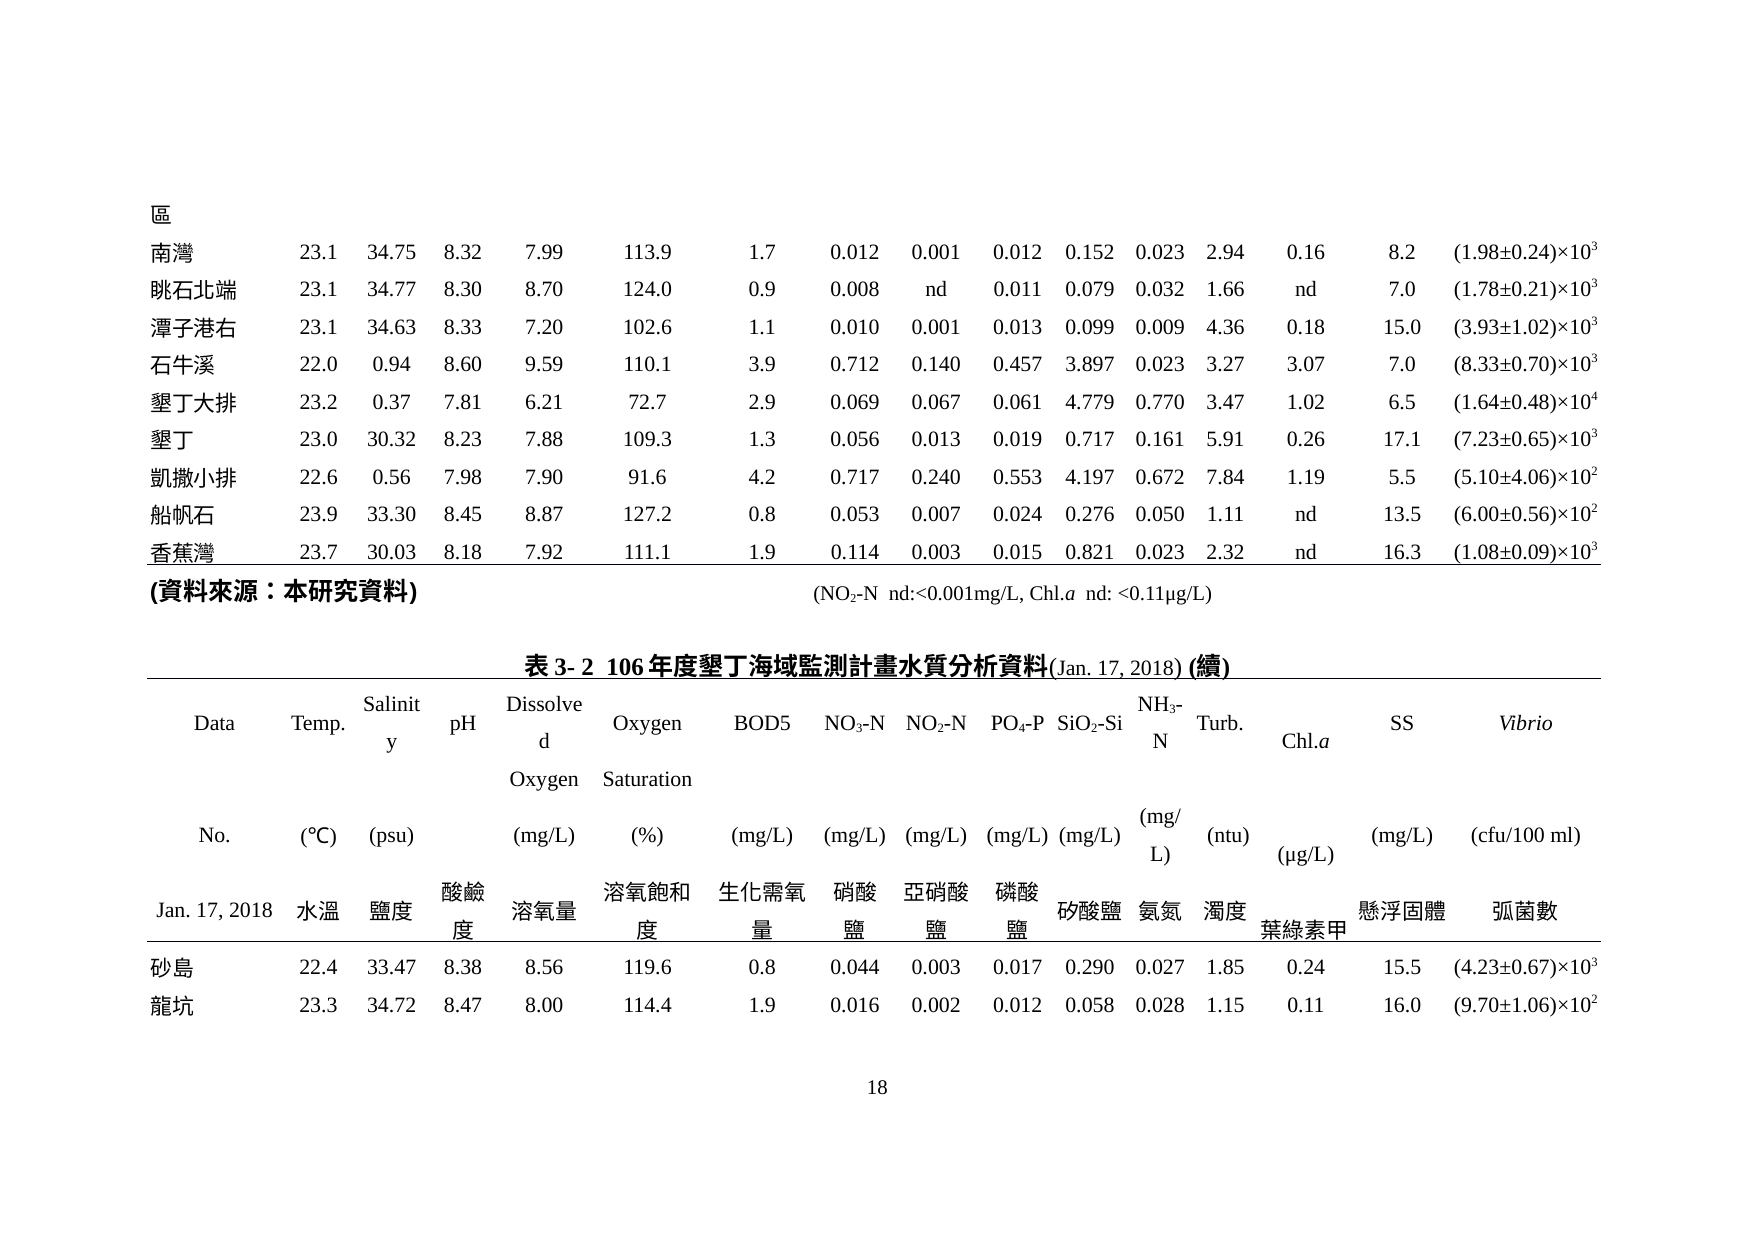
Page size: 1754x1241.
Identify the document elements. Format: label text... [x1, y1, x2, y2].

table_cell 0.056 [819, 414, 890, 451]
table_cell 1.1 [705, 301, 819, 339]
table_cell 22.0 [282, 339, 355, 376]
table_cell 1.66 [1193, 264, 1257, 301]
table_cell 9.59 [498, 339, 590, 376]
table_cell nd [1258, 526, 1354, 564]
table_cell [1450, 189, 1601, 226]
table_cell 7.88 [498, 414, 590, 451]
table_cell 7.90 [498, 451, 590, 489]
table_cell 124.0 [590, 264, 704, 301]
table_cell 0.457 [982, 339, 1053, 376]
table_cell 5.5 [1354, 451, 1450, 489]
table_cell [498, 189, 590, 226]
table_cell 0.276 [1053, 489, 1127, 526]
table_header Turb. [1193, 679, 1257, 753]
table_cell 4.36 [1193, 301, 1257, 339]
table_cell 0.37 [355, 376, 428, 414]
table_cell 5.91 [1193, 414, 1257, 451]
table_cell (μg/L) [1258, 791, 1354, 866]
table_cell 8.38 [428, 942, 498, 979]
table_cell 7.84 [1193, 451, 1257, 489]
table_cell 8.45 [428, 489, 498, 526]
table_cell 0.672 [1127, 451, 1193, 489]
table_cell nd [1258, 489, 1354, 526]
table_cell (mg/L) [819, 791, 890, 866]
table_cell 0.001 [890, 301, 982, 339]
table_cell 23.2 [282, 376, 355, 414]
table_cell 0.019 [982, 414, 1053, 451]
table_cell 0.012 [982, 980, 1053, 1017]
table_cell 0.028 [1127, 980, 1193, 1017]
table_cell (mg/L) [1354, 791, 1450, 866]
table_cell [428, 189, 498, 226]
table_header PO4-P [982, 679, 1053, 753]
table_cell 1.11 [1193, 489, 1257, 526]
table_cell 30.32 [355, 414, 428, 451]
table_cell 0.717 [1053, 414, 1127, 451]
table_cell 8.2 [1354, 226, 1450, 264]
table_cell 23.1 [282, 301, 355, 339]
table_cell 72.7 [590, 376, 704, 414]
table_cell [355, 189, 428, 226]
table_cell 0.8 [705, 942, 819, 979]
table_header NO3-N [819, 679, 890, 753]
table_cell 0.161 [1127, 414, 1193, 451]
table_cell [590, 189, 704, 226]
table_cell 34.63 [355, 301, 428, 339]
table_cell 矽酸鹽 [1053, 866, 1127, 941]
table_cell 0.007 [890, 489, 982, 526]
table_cell 1.85 [1193, 942, 1257, 979]
table_cell 溶氧量 [498, 866, 590, 941]
table_cell 凱撒小排 [147, 451, 282, 489]
table_cell 34.77 [355, 264, 428, 301]
table_cell 0.18 [1258, 301, 1354, 339]
table_cell 0.553 [982, 451, 1053, 489]
table_cell 6.21 [498, 376, 590, 414]
table_cell 113.9 [590, 226, 704, 264]
table_cell 0.069 [819, 376, 890, 414]
table_cell 1.9 [705, 526, 819, 564]
table_cell 2.32 [1193, 526, 1257, 564]
table_cell 葉綠素甲 [1258, 866, 1354, 941]
table_header Data [147, 679, 282, 753]
table_cell 墾丁 [147, 414, 282, 451]
table_cell [1127, 754, 1193, 791]
table_cell 4.779 [1053, 376, 1127, 414]
table_cell 0.013 [890, 414, 982, 451]
table_cell 3.27 [1193, 339, 1257, 376]
table_cell 眺石北端 [147, 264, 282, 301]
table_cell 船帆石 [147, 489, 282, 526]
table_cell 0.009 [1127, 301, 1193, 339]
table_cell (ntu) [1193, 791, 1257, 866]
table_cell 23.7 [282, 526, 355, 564]
table_cell [890, 754, 982, 791]
table_cell (7.23±0.65)×103 [1450, 414, 1601, 451]
table_cell [705, 754, 819, 791]
table_cell 6.5 [1354, 376, 1450, 414]
table_cell 7.99 [498, 226, 590, 264]
table_cell 23.1 [282, 226, 355, 264]
table_cell 7.0 [1354, 264, 1450, 301]
table_cell 石牛溪 [147, 339, 282, 376]
table_cell 1.3 [705, 414, 819, 451]
table_cell 0.012 [819, 226, 890, 264]
table_cell 0.011 [982, 264, 1053, 301]
table_cell 30.03 [355, 526, 428, 564]
table_cell 0.290 [1053, 942, 1127, 979]
table_cell (mg/L) [1127, 791, 1193, 866]
table_cell [890, 189, 982, 226]
table_cell 8.60 [428, 339, 498, 376]
table_cell 3.897 [1053, 339, 1127, 376]
table_cell 0.94 [355, 339, 428, 376]
table_cell [1354, 189, 1450, 226]
table_cell 2.9 [705, 376, 819, 414]
table_cell (mg/L) [890, 791, 982, 866]
table_header Salinity [355, 679, 428, 753]
table_cell [1354, 754, 1450, 791]
table_cell 34.72 [355, 980, 428, 1017]
table_cell [428, 754, 498, 791]
table_cell 8.30 [428, 264, 498, 301]
table_cell 硝酸鹽 [819, 866, 890, 941]
table_cell 1.7 [705, 226, 819, 264]
table_cell 0.013 [982, 301, 1053, 339]
table_cell 0.008 [819, 264, 890, 301]
table_cell 34.75 [355, 226, 428, 264]
table_cell [282, 754, 355, 791]
table_header SiO2-Si [1053, 679, 1127, 753]
table_cell 墾丁大排 [147, 376, 282, 414]
table_cell 3.07 [1258, 339, 1354, 376]
table_cell (1.98±0.24)×103 [1450, 226, 1601, 264]
table_cell 0.027 [1127, 942, 1193, 979]
table_cell 0.717 [819, 451, 890, 489]
table_cell 7.0 [1354, 339, 1450, 376]
table_header pH [428, 679, 498, 753]
table_cell [982, 754, 1053, 791]
table_cell 4.197 [1053, 451, 1127, 489]
table_cell 0.053 [819, 489, 890, 526]
table_cell 33.30 [355, 489, 428, 526]
table_cell 龍坑 [147, 980, 282, 1017]
table_cell nd [1258, 264, 1354, 301]
table_cell [428, 791, 498, 866]
table_cell 102.6 [590, 301, 704, 339]
table_cell 0.821 [1053, 526, 1127, 564]
table_header Chl.a [1258, 679, 1354, 753]
table_cell 0.240 [890, 451, 982, 489]
table_cell (mg/L) [705, 791, 819, 866]
table_cell [282, 189, 355, 226]
table_cell (mg/L) [1053, 791, 1127, 866]
table_cell 0.8 [705, 489, 819, 526]
table_cell 7.81 [428, 376, 498, 414]
table_cell 127.2 [590, 489, 704, 526]
table_cell 0.003 [890, 526, 982, 564]
table_cell 13.5 [1354, 489, 1450, 526]
table_cell 109.3 [590, 414, 704, 451]
table_cell Saturation [590, 754, 704, 791]
table_cell 溶氧飽和度 [590, 866, 704, 941]
table_header Oxygen [590, 679, 704, 753]
table_cell [1127, 189, 1193, 226]
table_cell 7.98 [428, 451, 498, 489]
table_cell 8.70 [498, 264, 590, 301]
table_cell [705, 189, 819, 226]
table_header SS [1354, 679, 1450, 753]
table_cell 生化需氧量 [705, 866, 819, 941]
table_cell [982, 189, 1053, 226]
table_cell 0.26 [1258, 414, 1354, 451]
table_cell 0.001 [890, 226, 982, 264]
table_cell 4.2 [705, 451, 819, 489]
table_cell 111.1 [590, 526, 704, 564]
table_cell (℃) [282, 791, 355, 866]
table_header Dissolved [498, 679, 590, 753]
table_cell 潭子港右 [147, 301, 282, 339]
table_cell (5.10±4.06)×102 [1450, 451, 1601, 489]
table_cell [1258, 189, 1354, 226]
table_cell 0.023 [1127, 526, 1193, 564]
table_cell 鹽度 [355, 866, 428, 941]
table_cell (3.93±1.02)×103 [1450, 301, 1601, 339]
table_cell 0.058 [1053, 980, 1127, 1017]
table_cell (1.08±0.09)×103 [1450, 526, 1601, 564]
table_cell 亞硝酸鹽 [890, 866, 982, 941]
table_cell (psu) [355, 791, 428, 866]
table_cell 15.5 [1354, 942, 1450, 979]
table_cell 水溫 [282, 866, 355, 941]
table_cell 0.050 [1127, 489, 1193, 526]
table_cell 0.770 [1127, 376, 1193, 414]
table_cell 1.15 [1193, 980, 1257, 1017]
table_cell [819, 189, 890, 226]
table_cell 23.1 [282, 264, 355, 301]
table_cell 119.6 [590, 942, 704, 979]
table_cell 3.9 [705, 339, 819, 376]
table_cell 0.012 [982, 226, 1053, 264]
table_cell (mg/L) [498, 791, 590, 866]
table_cell [1258, 754, 1354, 791]
table_cell 0.015 [982, 526, 1053, 564]
table_cell 弧菌數 [1450, 866, 1601, 941]
table_cell 1.02 [1258, 376, 1354, 414]
table_cell 7.92 [498, 526, 590, 564]
table_cell 南灣 [147, 226, 282, 264]
table_cell 8.18 [428, 526, 498, 564]
table_cell 磷酸鹽 [982, 866, 1053, 941]
table_cell 懸浮固體 [1354, 866, 1450, 941]
table_cell 香蕉灣 [147, 526, 282, 564]
table_cell (4.23±0.67)×103 [1450, 942, 1601, 979]
table_cell 23.9 [282, 489, 355, 526]
table_cell 0.061 [982, 376, 1053, 414]
table_cell 0.56 [355, 451, 428, 489]
table_cell 114.4 [590, 980, 704, 1017]
table_cell 0.24 [1258, 942, 1354, 979]
table_cell 0.11 [1258, 980, 1354, 1017]
table_cell (%) [590, 791, 704, 866]
table_cell 0.099 [1053, 301, 1127, 339]
table_cell 0.023 [1127, 226, 1193, 264]
text (資料來源：本研究資料) (NO2-N nd:<0.001mg/L, Chl.a nd: <0.11μg/L) [150, 565, 1604, 602]
table_cell Jan. 17, 2018 [147, 866, 282, 941]
table_cell (9.70±1.06)×102 [1450, 980, 1601, 1017]
table_cell 15.0 [1354, 301, 1450, 339]
table_cell 砂島 [147, 942, 282, 979]
table_cell [1450, 754, 1601, 791]
table_cell 0.002 [890, 980, 982, 1017]
table_cell [147, 754, 282, 791]
table_cell [1193, 754, 1257, 791]
table_cell 0.079 [1053, 264, 1127, 301]
table_cell (6.00±0.56)×102 [1450, 489, 1601, 526]
table_cell 8.32 [428, 226, 498, 264]
table_cell 0.712 [819, 339, 890, 376]
table_cell 22.4 [282, 942, 355, 979]
table_cell 區 [147, 189, 282, 226]
table_cell 0.114 [819, 526, 890, 564]
table_cell 1.19 [1258, 451, 1354, 489]
table_cell 0.024 [982, 489, 1053, 526]
table_cell [819, 754, 890, 791]
table_header NO2-N [890, 679, 982, 753]
table_cell 8.23 [428, 414, 498, 451]
table_cell 8.33 [428, 301, 498, 339]
table_cell (1.78±0.21)×103 [1450, 264, 1601, 301]
table_header Temp. [282, 679, 355, 753]
table_cell 0.044 [819, 942, 890, 979]
table_cell 0.16 [1258, 226, 1354, 264]
table_cell (1.64±0.48)×104 [1450, 376, 1601, 414]
table_cell 16.0 [1354, 980, 1450, 1017]
table_cell 110.1 [590, 339, 704, 376]
table_header NH3-N [1127, 679, 1193, 753]
table_cell 酸鹼度 [428, 866, 498, 941]
table_cell 0.067 [890, 376, 982, 414]
table_cell (8.33±0.70)×103 [1450, 339, 1601, 376]
table_cell (cfu/100 ml) [1450, 791, 1601, 866]
text 表3- 2 106年度墾丁海域監測計畫水質分析資料(Jan. 17, 2018) (續) [150, 640, 1604, 677]
table_cell [1193, 189, 1257, 226]
table_cell 7.20 [498, 301, 590, 339]
table_cell 22.6 [282, 451, 355, 489]
table_cell No. [147, 791, 282, 866]
table_cell 8.87 [498, 489, 590, 526]
table_cell (mg/L) [982, 791, 1053, 866]
table_cell 0.017 [982, 942, 1053, 979]
table_cell 氨氮 [1127, 866, 1193, 941]
table_cell [1053, 754, 1127, 791]
table_cell 8.00 [498, 980, 590, 1017]
table_cell nd [890, 264, 982, 301]
table_cell 0.023 [1127, 339, 1193, 376]
table_cell 0.140 [890, 339, 982, 376]
table_cell 0.032 [1127, 264, 1193, 301]
table_cell 0.003 [890, 942, 982, 979]
table_cell 濁度 [1193, 866, 1257, 941]
table_cell 2.94 [1193, 226, 1257, 264]
table_cell 17.1 [1354, 414, 1450, 451]
table_cell 23.3 [282, 980, 355, 1017]
table_cell 16.3 [1354, 526, 1450, 564]
table_cell 91.6 [590, 451, 704, 489]
table_cell 23.0 [282, 414, 355, 451]
table_cell 33.47 [355, 942, 428, 979]
table_cell [1053, 189, 1127, 226]
table_cell [355, 754, 428, 791]
table_header BOD5 [705, 679, 819, 753]
table_cell 0.010 [819, 301, 890, 339]
table_header Vibrio [1450, 679, 1601, 753]
table_cell 0.9 [705, 264, 819, 301]
table_cell 0.152 [1053, 226, 1127, 264]
table_cell 8.56 [498, 942, 590, 979]
table_cell 1.9 [705, 980, 819, 1017]
table_cell Oxygen [498, 754, 590, 791]
table_cell 3.47 [1193, 376, 1257, 414]
table_cell 8.47 [428, 980, 498, 1017]
table_cell 0.016 [819, 980, 890, 1017]
